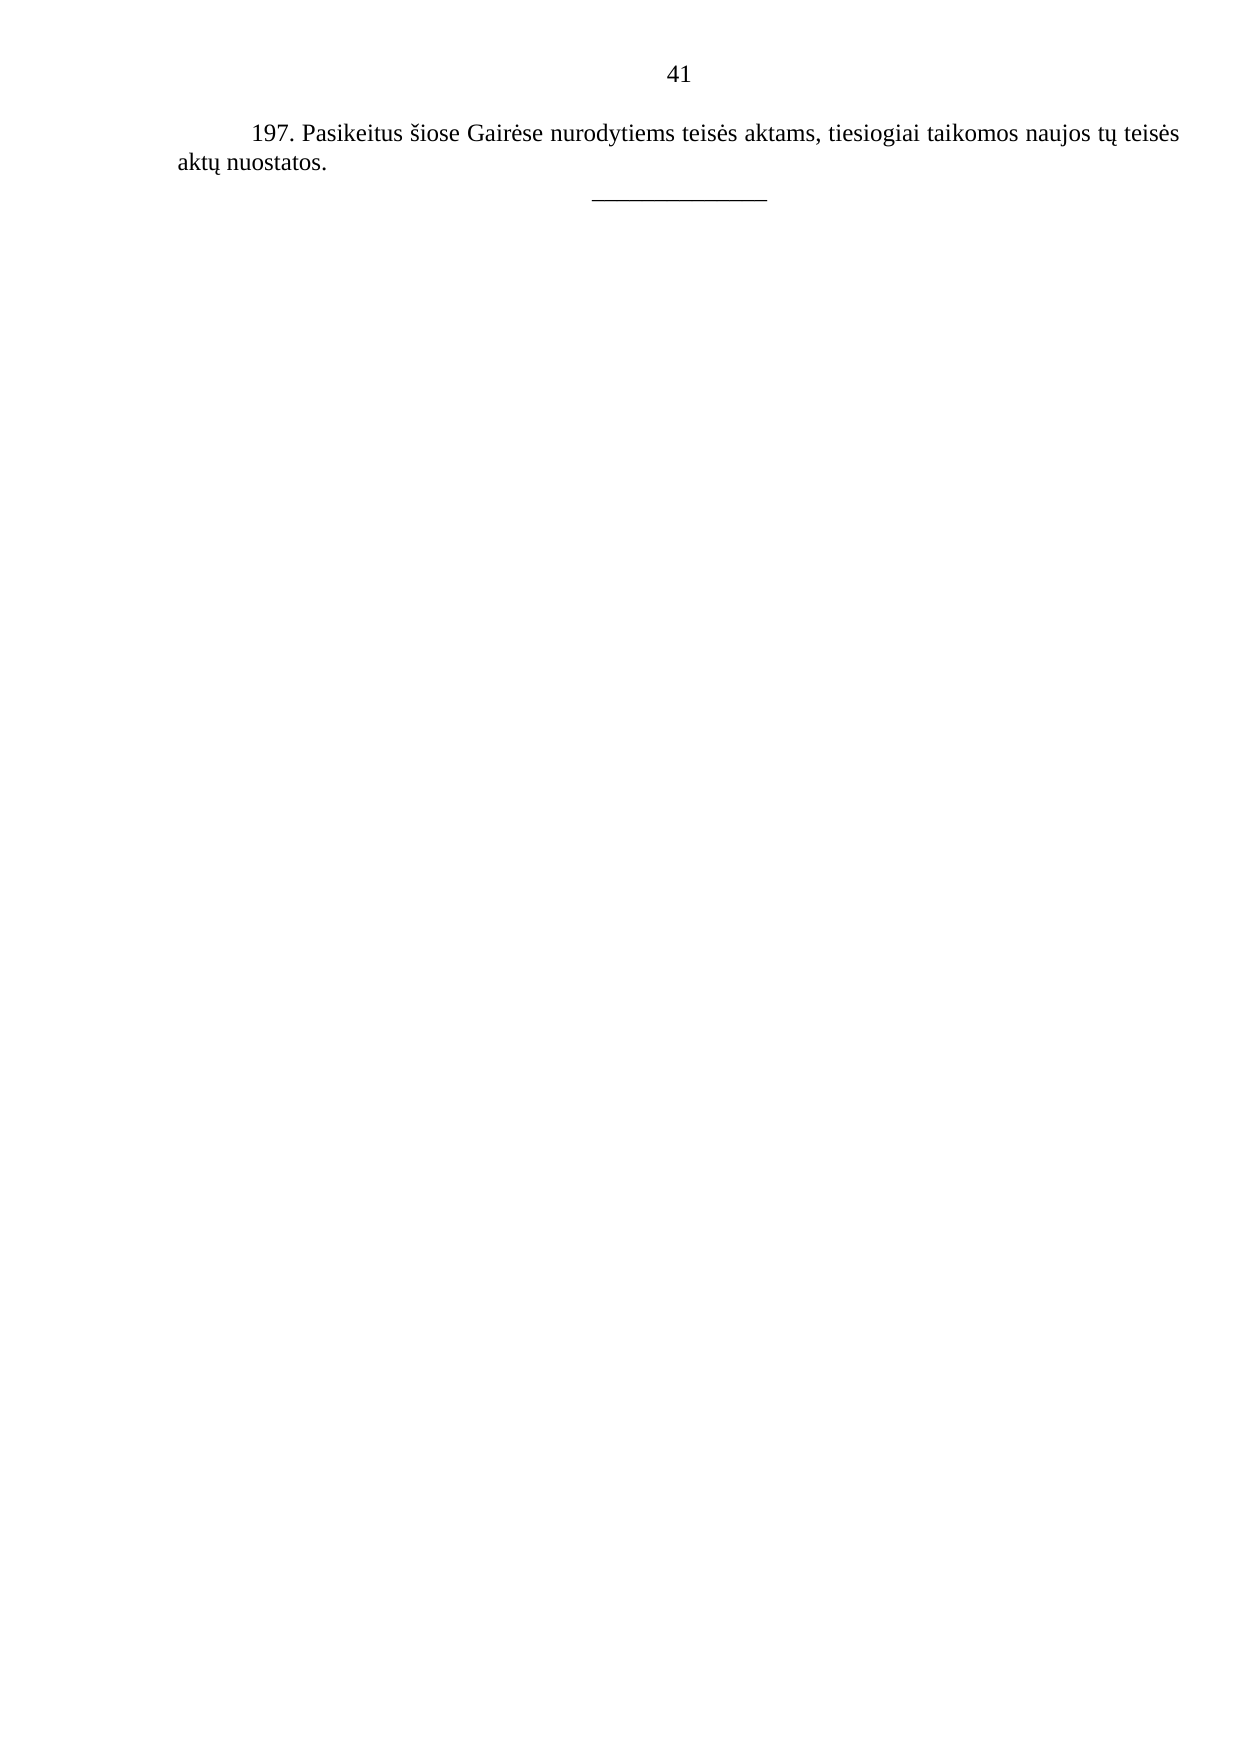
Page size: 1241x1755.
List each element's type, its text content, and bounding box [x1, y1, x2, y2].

text ______________ [177, 176, 1181, 204]
text 197. Pasikeitus šiose Gairėse nurodytiems teisės aktams, tiesiogiai taikomos naujos tų teisės aktų nuostatos. [177, 118, 1181, 176]
